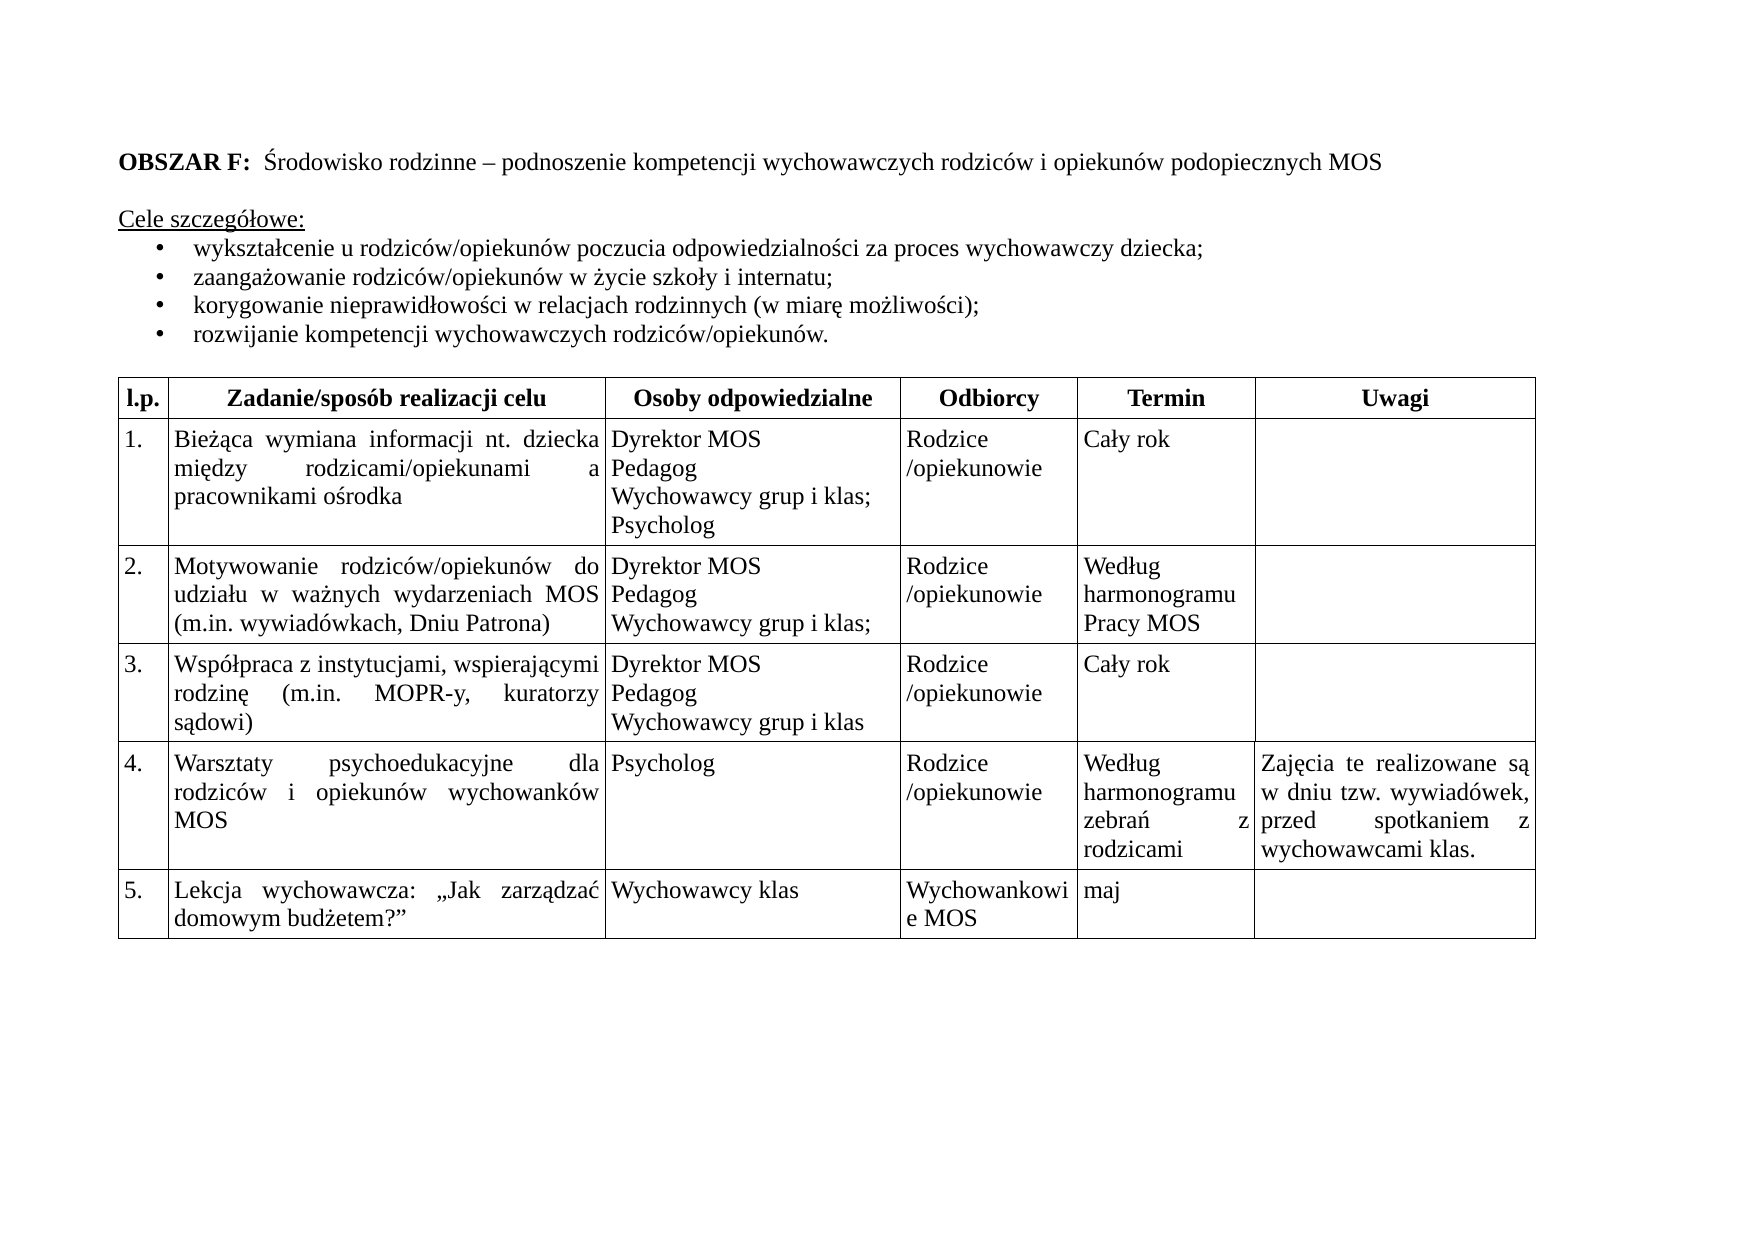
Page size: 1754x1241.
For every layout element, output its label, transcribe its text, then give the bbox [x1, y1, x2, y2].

table_cell Rodzice /opiekunowie [901, 742, 1077, 868]
table_cell Rodzice /opiekunowie [901, 546, 1077, 643]
table_cell Psycholog [606, 742, 900, 868]
table_cell Według harmonogramu Pracy MOS [1078, 546, 1255, 643]
list rozwijanie kompetencji wychowawczych rodziców/opiekunów. [156, 319, 1636, 348]
table_cell 3. [119, 644, 168, 741]
table_cell Dyrektor MOS Pedagog Wychowawcy grup i klas; [606, 546, 900, 643]
table_cell Cały rok [1078, 644, 1255, 741]
table_cell 5. [119, 870, 168, 938]
table_cell maj [1078, 870, 1254, 938]
table_header Uwagi [1256, 378, 1535, 418]
list zaangażowanie rodziców/opiekunów w życie szkoły i internatu; [156, 262, 1636, 291]
table_header Odbiorcy [901, 378, 1077, 418]
table_cell Współpraca z instytucjami, wspierającymi rodzinę (m.in. MOPR-y, kuratorzy sądowi) [169, 644, 605, 741]
text Cele szczegółowe: [118, 204, 1636, 233]
table_cell Dyrektor MOS Pedagog Wychowawcy grup i klas [606, 644, 900, 741]
table_cell 4. [119, 742, 168, 868]
table_cell Rodzice /opiekunowie [901, 419, 1077, 544]
table_header l.p. [119, 378, 168, 418]
table_cell Motywowanie rodziców/opiekunów do udziału w ważnych wydarzeniach MOS (m.in. wywiadówkach, Dniu Patrona) [169, 546, 605, 643]
table_header Osoby odpowiedzialne [606, 378, 900, 418]
table_cell Wychowawcy klas [606, 870, 900, 938]
table_cell Warsztaty psychoedukacyjne dla rodziców i opiekunów wychowanków MOS [169, 742, 605, 868]
text OBSZAR F: Środowisko rodzinne – podnoszenie kompetencji wychowawczych rodziców i opiekunów podopiecznych MOS [118, 147, 1636, 176]
table_cell Wychowankowie MOS [901, 870, 1077, 938]
table_cell [1256, 644, 1535, 741]
table_cell Bieżąca wymiana informacji nt. dziecka między rodzicami/opiekunami a pracownikami ośrodka [169, 419, 605, 544]
list wykształcenie u rodziców/opiekunów poczucia odpowiedzialności za proces wychowawczy dziecka; [156, 233, 1636, 262]
table_cell Według harmonogramu zebrań z rodzicami [1078, 742, 1254, 868]
table_cell 2. [119, 546, 168, 643]
table_cell Lekcja wychowawcza: „Jak zarządzać domowym budżetem?” [169, 870, 605, 938]
table_cell Dyrektor MOS Pedagog Wychowawcy grup i klas; Psycholog [606, 419, 900, 544]
table_cell Rodzice /opiekunowie [901, 644, 1077, 741]
table_cell [1256, 546, 1535, 643]
table_cell Cały rok [1078, 419, 1255, 544]
table_cell [1256, 419, 1535, 544]
table_header Zadanie/sposób realizacji celu [169, 378, 605, 418]
table_cell [1255, 870, 1535, 938]
table_header Termin [1078, 378, 1255, 418]
table_cell Zajęcia te realizowane są w dniu tzw. wywiadówek, przed spotkaniem z wychowawcami klas. [1255, 742, 1535, 868]
table_cell 1. [119, 419, 168, 544]
list korygowanie nieprawidłowości w relacjach rodzinnych (w miarę możliwości); [156, 291, 1636, 319]
